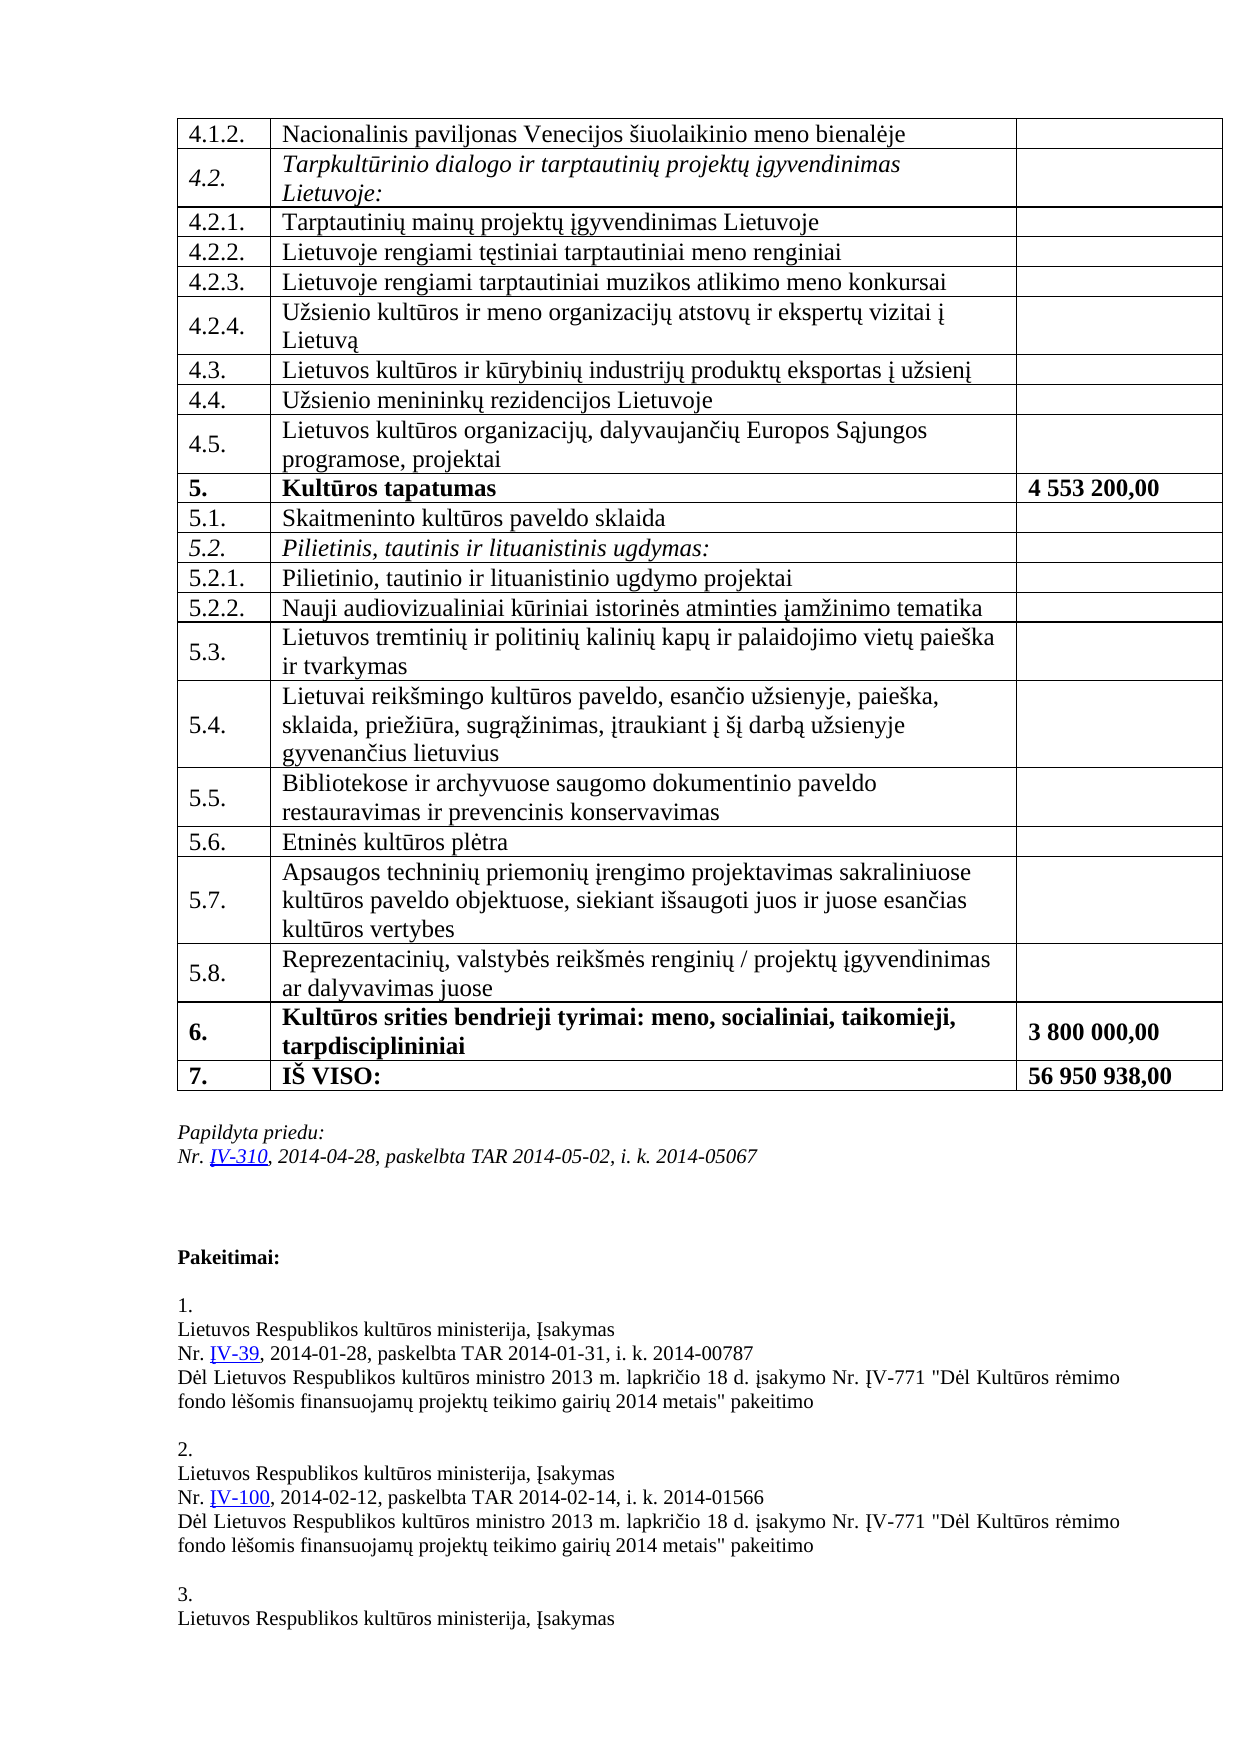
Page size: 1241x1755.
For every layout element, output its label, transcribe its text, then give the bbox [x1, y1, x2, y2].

table_cell Lietuvos kultūros ir kūrybinių industrijų produktų eksportas į užsienį [271, 355, 1016, 384]
table_cell [1017, 768, 1222, 826]
table_cell Nacionalinis paviljonas Venecijos šiuolaikinio meno bienalėje [271, 119, 1016, 148]
table_cell Pilietinio, tautinio ir lituanistinio ugdymo projektai [271, 563, 1016, 592]
table_cell 5.7. [178, 857, 270, 943]
table_cell 4.2. [178, 149, 270, 206]
table_cell [1017, 355, 1222, 384]
table_cell 4.2.3. [178, 267, 270, 296]
table_cell 4.2.2. [178, 237, 270, 266]
table_cell 4.5. [178, 415, 270, 472]
text Nr. ĮV-310, 2014-04-28, paskelbta TAR 2014-05-02, i. k. 2014-05067 [177, 1144, 1122, 1168]
table_cell 4.1.2. [178, 119, 270, 148]
table_cell 4.2.4. [178, 297, 270, 354]
table_cell Kultūros tapatumas [271, 474, 1016, 502]
text Nr. ĮV-39, 2014-01-28, paskelbta TAR 2014-01-31, i. k. 2014-00787 [177, 1341, 1122, 1365]
table_cell [1017, 297, 1222, 354]
table_cell 5.2.1. [178, 563, 270, 592]
table_cell Užsienio menininkų rezidencijos Lietuvoje [271, 385, 1016, 414]
table_cell 3 800 000,00 [1017, 1003, 1222, 1060]
table_cell 4.3. [178, 355, 270, 384]
table_cell [1017, 857, 1222, 943]
table_cell Lietuvos kultūros organizacijų, dalyvaujančių Europos Sąjungos programose, projektai [271, 415, 1016, 472]
table_cell Lietuvos tremtinių ir politinių kalinių kapų ir palaidojimo vietų paieška ir tvarkymas [271, 623, 1016, 680]
table_cell Užsienio kultūros ir meno organizacijų atstovų ir ekspertų vizitai į Lietuvą [271, 297, 1016, 354]
table_cell Pilietinis, tautinis ir lituanistinis ugdymas: [271, 533, 1016, 562]
table_cell Nauji audiovizualiniai kūriniai istorinės atminties įamžinimo tematika [271, 593, 1016, 621]
table_cell Tarpkultūrinio dialogo ir tarptautinių projektų įgyvendinimas Lietuvoje: [271, 149, 1016, 206]
table_cell [1017, 149, 1222, 206]
table_cell 4.4. [178, 385, 270, 414]
text Papildyta priedu: [177, 1119, 1122, 1144]
table_cell 5.2. [178, 533, 270, 562]
table_cell 4 553 200,00 [1017, 474, 1222, 502]
table_cell Skaitmeninto kultūros paveldo sklaida [271, 503, 1016, 532]
table_cell Etninės kultūros plėtra [271, 827, 1016, 856]
table_cell Reprezentacinių, valstybės reikšmės renginių / projektų įgyvendinimas ar dalyvavimas juose [271, 944, 1016, 1001]
text 1. [177, 1293, 1122, 1317]
table_cell [1017, 563, 1222, 592]
text Nr. ĮV-100, 2014-02-12, paskelbta TAR 2014-02-14, i. k. 2014-01566 [177, 1485, 1122, 1509]
table_cell IŠ VISO: [271, 1061, 1016, 1090]
table_cell [1017, 827, 1222, 856]
table_cell Bibliotekose ir archyvuose saugomo dokumentinio paveldo restauravimas ir prevencinis konservavimas [271, 768, 1016, 826]
table_cell Tarptautinių mainų projektų įgyvendinimas Lietuvoje [271, 208, 1016, 236]
table_cell [1017, 237, 1222, 266]
table_cell [1017, 267, 1222, 296]
table_cell [1017, 681, 1222, 767]
table_cell [1017, 944, 1222, 1001]
table_cell 5.6. [178, 827, 270, 856]
table_cell [1017, 415, 1222, 472]
table_cell 5.5. [178, 768, 270, 826]
table_cell 5.2.2. [178, 593, 270, 621]
table_cell [1017, 533, 1222, 562]
table_cell Lietuvoje rengiami tarptautiniai muzikos atlikimo meno konkursai [271, 267, 1016, 296]
table_cell 5. [178, 474, 270, 502]
table_cell [1017, 503, 1222, 532]
text 2. [177, 1437, 1122, 1461]
text Dėl Lietuvos Respublikos kultūros ministro 2013 m. lapkričio 18 d. įsakymo Nr. ĮV-771 "Dėl Kultūros rėmimo fondo lėšomis finansuojamų projektų teikimo gairių 2014 metais" pakeitimo [177, 1365, 1122, 1413]
table_cell 6. [178, 1003, 270, 1060]
text 3. [177, 1581, 1122, 1606]
table_cell 56 950 938,00 [1017, 1061, 1222, 1090]
text Pakeitimai: [177, 1244, 1122, 1269]
table_cell Lietuvoje rengiami tęstiniai tarptautiniai meno renginiai [271, 237, 1016, 266]
table_cell [1017, 208, 1222, 236]
table_cell Lietuvai reikšmingo kultūros paveldo, esančio užsienyje, paieška, sklaida, priežiūra, sugrąžinimas, įtraukiant į šį darbą užsienyje gyvenančius lietuvius [271, 681, 1016, 767]
table_cell 7. [178, 1061, 270, 1090]
table_cell 4.2.1. [178, 208, 270, 236]
table_cell 5.8. [178, 944, 270, 1001]
table_cell [1017, 119, 1222, 148]
text Lietuvos Respublikos kultūros ministerija, Įsakymas [177, 1461, 1122, 1485]
table_cell Kultūros srities bendrieji tyrimai: meno, socialiniai, taikomieji, tarpdisciplininiai [271, 1003, 1016, 1060]
table_cell Apsaugos techninių priemonių įrengimo projektavimas sakraliniuose kultūros paveldo objektuose, siekiant išsaugoti juos ir juose esančias kultūros vertybes [271, 857, 1016, 943]
table_cell [1017, 593, 1222, 621]
table_cell 5.1. [178, 503, 270, 532]
text Lietuvos Respublikos kultūros ministerija, Įsakymas [177, 1606, 1122, 1629]
table_cell 5.4. [178, 681, 270, 767]
table_cell 5.3. [178, 623, 270, 680]
table_cell [1017, 385, 1222, 414]
text Dėl Lietuvos Respublikos kultūros ministro 2013 m. lapkričio 18 d. įsakymo Nr. ĮV-771 "Dėl Kultūros rėmimo fondo lėšomis finansuojamų projektų teikimo gairių 2014 metais" pakeitimo [177, 1509, 1122, 1557]
table_cell [1017, 623, 1222, 680]
text Lietuvos Respublikos kultūros ministerija, Įsakymas [177, 1317, 1122, 1341]
